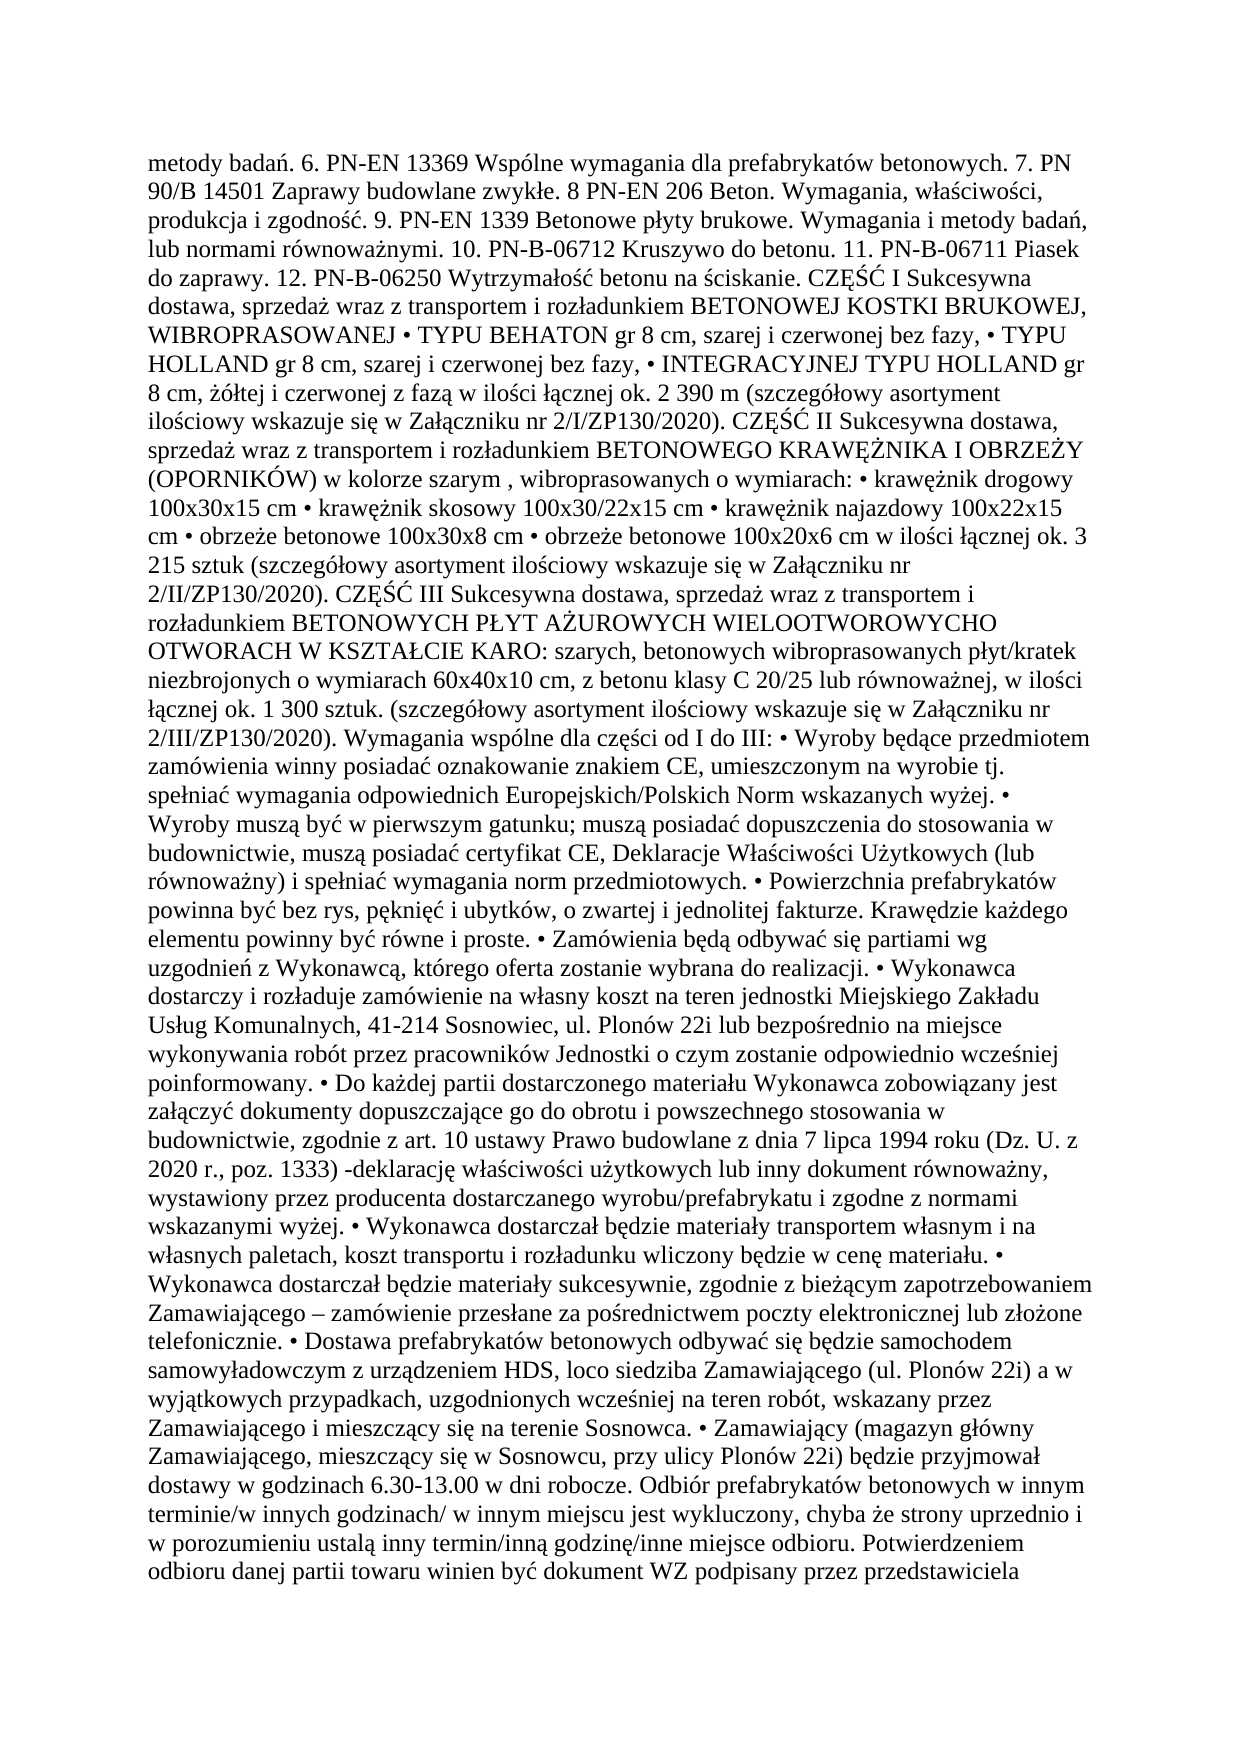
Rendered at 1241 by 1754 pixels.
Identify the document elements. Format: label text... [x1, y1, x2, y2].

text metody badań. 6. PN-EN 13369 Wspólne wymagania dla prefabrykatów betonowych. 7. PN 90/B 14501 Zaprawy budowlane zwykłe. 8 PN-EN 206 Beton. Wymagania, właściwości, produkcja i zgodność. 9. PN-EN 1339 Betonowe płyty brukowe. Wymagania i metody badań, lub normami równoważnymi. 10. PN-B-06712 Kruszywo do betonu. 11. PN-B-06711 Piasek do zaprawy. 12. PN-B-06250 Wytrzymałość betonu na ściskanie. CZĘŚĆ I Sukcesywna dostawa, sprzedaż wraz z transportem i rozładunkiem BETONOWEJ KOSTKI BRUKOWEJ, WIBROPRASOWANEJ • TYPU BEHATON gr 8 cm, szarej i czerwonej bez fazy, • TYPU HOLLAND gr 8 cm, szarej i czerwonej bez fazy, • INTEGRACYJNEJ TYPU HOLLAND gr 8 cm, żółtej i czerwonej z fazą w ilości łącznej ok. 2 390 m (szczegółowy asortyment ilościowy wskazuje się w Załączniku nr 2/I/ZP130/2020). CZĘŚĆ II Sukcesywna dostawa, sprzedaż wraz z transportem i rozładunkiem BETONOWEGO KRAWĘŻNIKA I OBRZEŻY (OPORNIKÓW) w kolorze szarym , wibroprasowanych o wymiarach: • krawężnik drogowy 100x30x15 cm • krawężnik skosowy 100x30/22x15 cm • krawężnik najazdowy 100x22x15 cm • obrzeże betonowe 100x30x8 cm • obrzeże betonowe 100x20x6 cm w ilości łącznej ok. 3 215 sztuk (szczegółowy asortyment ilościowy wskazuje się w Załączniku nr 2/II/ZP130/2020). CZĘŚĆ III Sukcesywna dostawa, sprzedaż wraz z transportem i rozładunkiem BETONOWYCH PŁYT AŻUROWYCH WIELOOTWOROWYCHO OTWORACH W KSZTAŁCIE KARO: szarych, betonowych wibroprasowanych płyt/kratek niezbrojonych o wymiarach 60x40x10 cm, z betonu klasy C 20/25 lub równoważnej, w ilości łącznej ok. 1 300 sztuk. (szczegółowy asortyment ilościowy wskazuje się w Załączniku nr 2/III/ZP130/2020). Wymagania wspólne dla części od I do III: • Wyroby będące przedmiotem zamówienia winny posiadać oznakowanie znakiem CE, umieszczonym na wyrobie tj. spełniać wymagania odpowiednich Europejskich/Polskich Norm wskazanych wyżej. • Wyroby muszą być w pierwszym gatunku; muszą posiadać dopuszczenia do stosowania w budownictwie, muszą posiadać certyfikat CE, Deklaracje Właściwości Użytkowych (lub równoważny) i spełniać wymagania norm przedmiotowych. • Powierzchnia prefabrykatów powinna być bez rys, pęknięć i ubytków, o zwartej i jednolitej fakturze. Krawędzie każdego elementu powinny być równe i proste. • Zamówienia będą odbywać się partiami wg uzgodnień z Wykonawcą, którego oferta zostanie wybrana do realizacji. • Wykonawca dostarczy i rozładuje zamówienie na własny koszt na teren jednostki Miejskiego Zakładu Usług Komunalnych, 41-214 Sosnowiec, ul. Plonów 22i lub bezpośrednio na miejsce wykonywania robót przez pracowników Jednostki o czym zostanie odpowiednio wcześniej poinformowany. • Do każdej partii dostarczonego materiału Wykonawca zobowiązany jest załączyć dokumenty dopuszczające go do obrotu i powszechnego stosowania w budownictwie, zgodnie z art. 10 ustawy Prawo budowlane z dnia 7 lipca 1994 roku (Dz. U. z 2020 r., poz. 1333) -deklarację właściwości użytkowych lub inny dokument równoważny, wystawiony przez producenta dostarczanego wyrobu/prefabrykatu i zgodne z normami wskazanymi wyżej. • Wykonawca dostarczał będzie materiały transportem własnym i na własnych paletach, koszt transportu i rozładunku wliczony będzie w cenę materiału. • Wykonawca dostarczał będzie materiały sukcesywnie, zgodnie z bieżącym zapotrzebowaniem Zamawiającego – zamówienie przesłane za pośrednictwem poczty elektronicznej lub złożone telefonicznie. • Dostawa prefabrykatów betonowych odbywać się będzie samochodem samowyładowczym z urządzeniem HDS, loco siedziba Zamawiającego (ul. Plonów 22i) a w wyjątkowych przypadkach, uzgodnionych wcześniej na teren robót, wskazany przez Zamawiającego i mieszczący się na terenie Sosnowca. • Zamawiający (magazyn główny Zamawiającego, mieszczący się w Sosnowcu, przy ulicy Plonów 22i) będzie przyjmował dostawy w godzinach 6.30-13.00 w dni robocze. Odbiór prefabrykatów betonowych w innym terminie/w innych godzinach/ w innym miejscu jest wykluczony, chyba że strony uprzednio i w porozumieniu ustalą inny termin/inną godzinę/inne miejsce odbioru. Potwierdzeniem odbioru danej partii towaru winien być dokument WZ podpisany przez przedstawiciela [148, 148, 1093, 1585]
